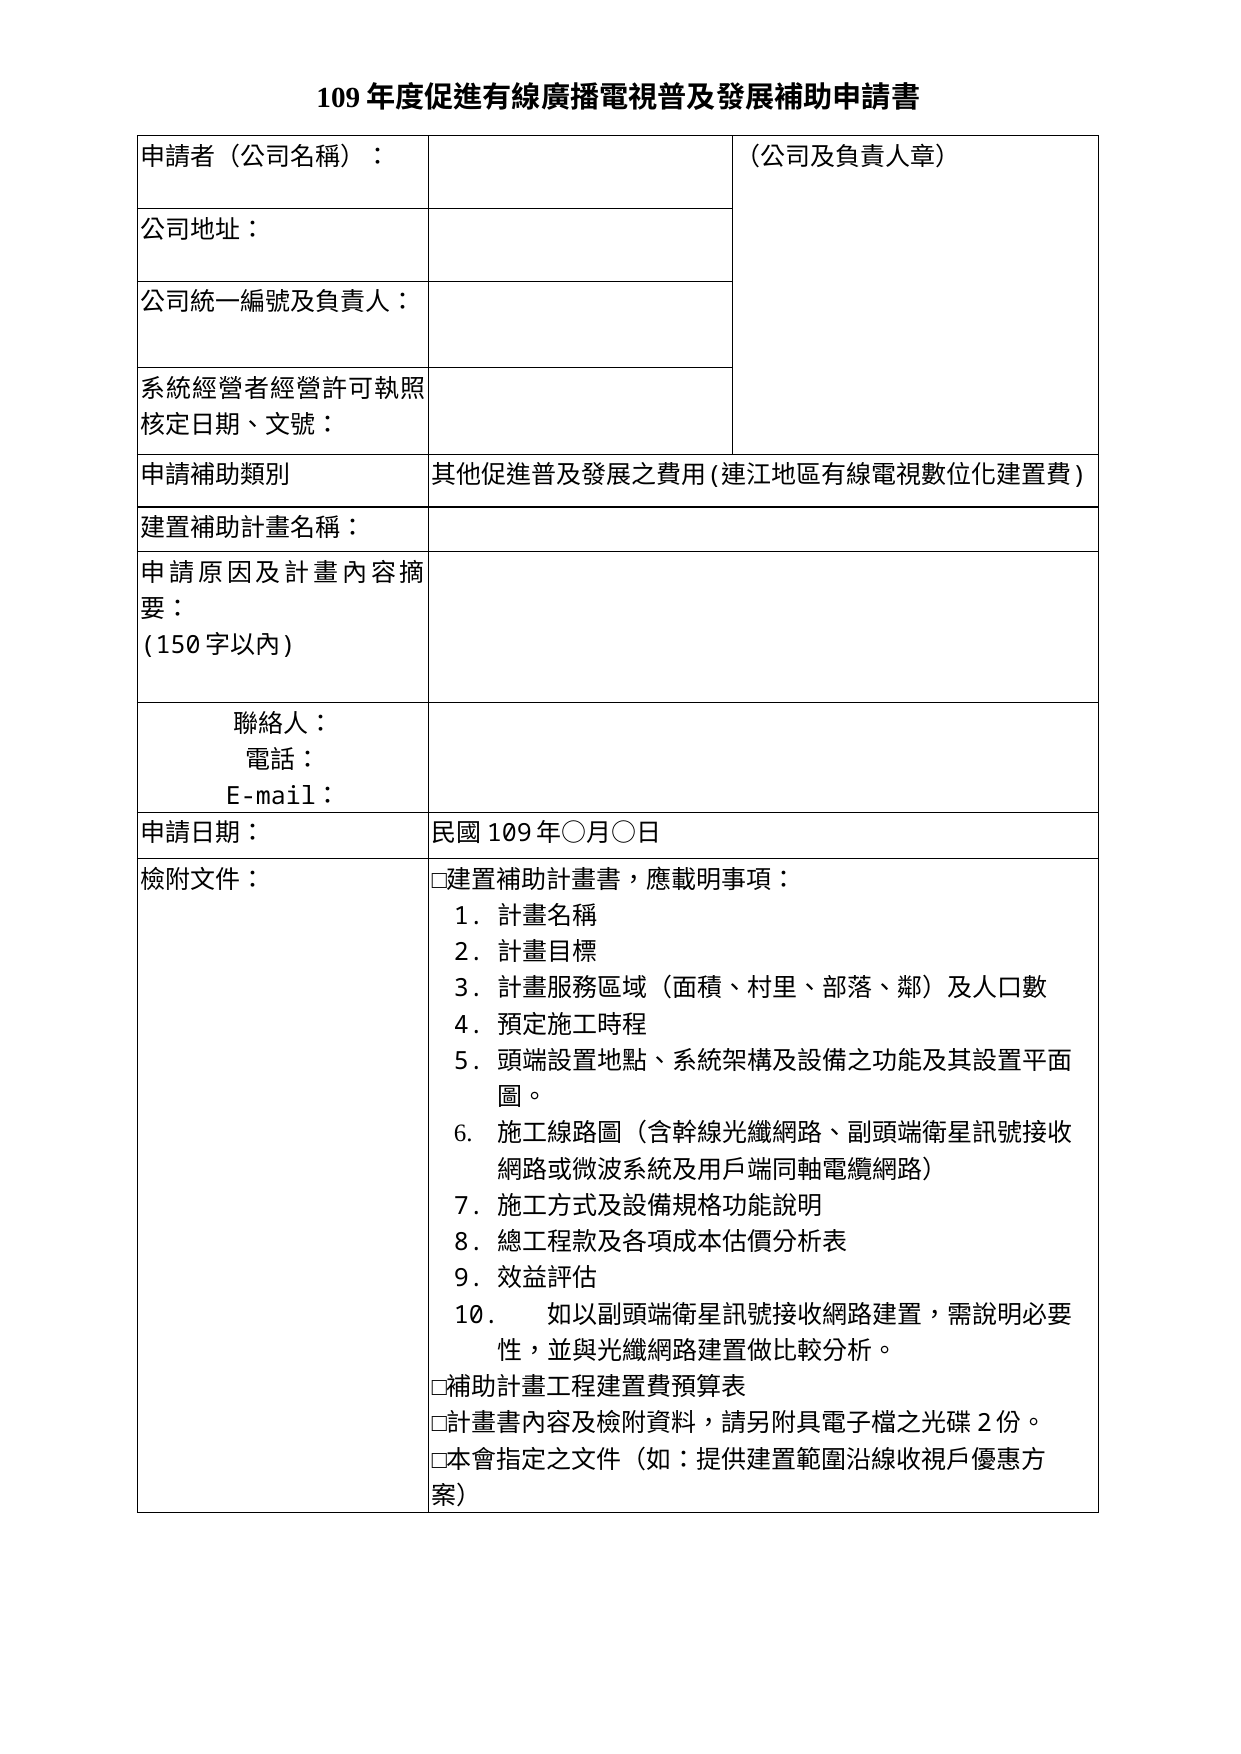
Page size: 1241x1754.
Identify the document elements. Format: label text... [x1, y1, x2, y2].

table_cell [429, 776, 1098, 812]
table_cell 建置補助計畫名稱： [138, 508, 428, 551]
table_cell E-mail： [138, 776, 428, 812]
table_cell 民國109年○月○日 [429, 813, 1098, 858]
table_cell 公司地址： [138, 209, 428, 281]
table_cell □建置補助計畫書，應載明事項： 計畫名稱 計畫目標 計畫服務區域（面積、村里、部落、鄰）及人口數 預定施工時程 頭端設置地點、系統架構及設備之功能及其設置平面圖。 施工線路圖（含幹線光纖網路、副頭端衛星訊號接收網路或微波系統及用戶端同軸電纜網路） 施工方式及設備規格功能說明 總工程款及各項成本估價分析表 效益評估 如以副頭端衛星訊號接收網路建置，需說明必要性，並與光纖網路建置做比較分析。 □補助計畫工程建置費預算表 □計畫書內容及檢附資料，請另附具電子檔之光碟2份。 □本會指定之文件（如：提供建置範圍沿線收視戶優惠方案） [429, 859, 1098, 1512]
table_cell 申請補助類別 [138, 455, 428, 506]
table_cell [429, 368, 732, 454]
table_cell 系統經營者經營許可執照核定日期、文號： [138, 368, 428, 454]
table_cell 電話： [138, 739, 428, 776]
table_cell [429, 209, 732, 281]
table_cell [429, 552, 1098, 702]
table_cell 聯絡人： [138, 703, 428, 739]
table_cell 檢附文件： [138, 859, 428, 1512]
table_cell 申請日期： [138, 813, 428, 858]
table_cell [429, 508, 1098, 551]
table_cell [429, 739, 1098, 776]
table_cell [429, 703, 1098, 739]
table_cell [429, 282, 732, 367]
table_header 申請者（公司名稱）： [138, 136, 428, 208]
table_header （公司及負責人章） [733, 136, 1098, 454]
text 109年度促進有線廣播電視普及發展補助申請書 [183, 74, 1053, 116]
table_cell 申請原因及計畫內容摘要： (150字以內) [138, 552, 428, 702]
table_cell 其他促進普及發展之費用(連江地區有線電視數位化建置費) [429, 455, 1098, 506]
table_header [429, 136, 732, 208]
table_cell 公司統一編號及負責人： [138, 282, 428, 367]
